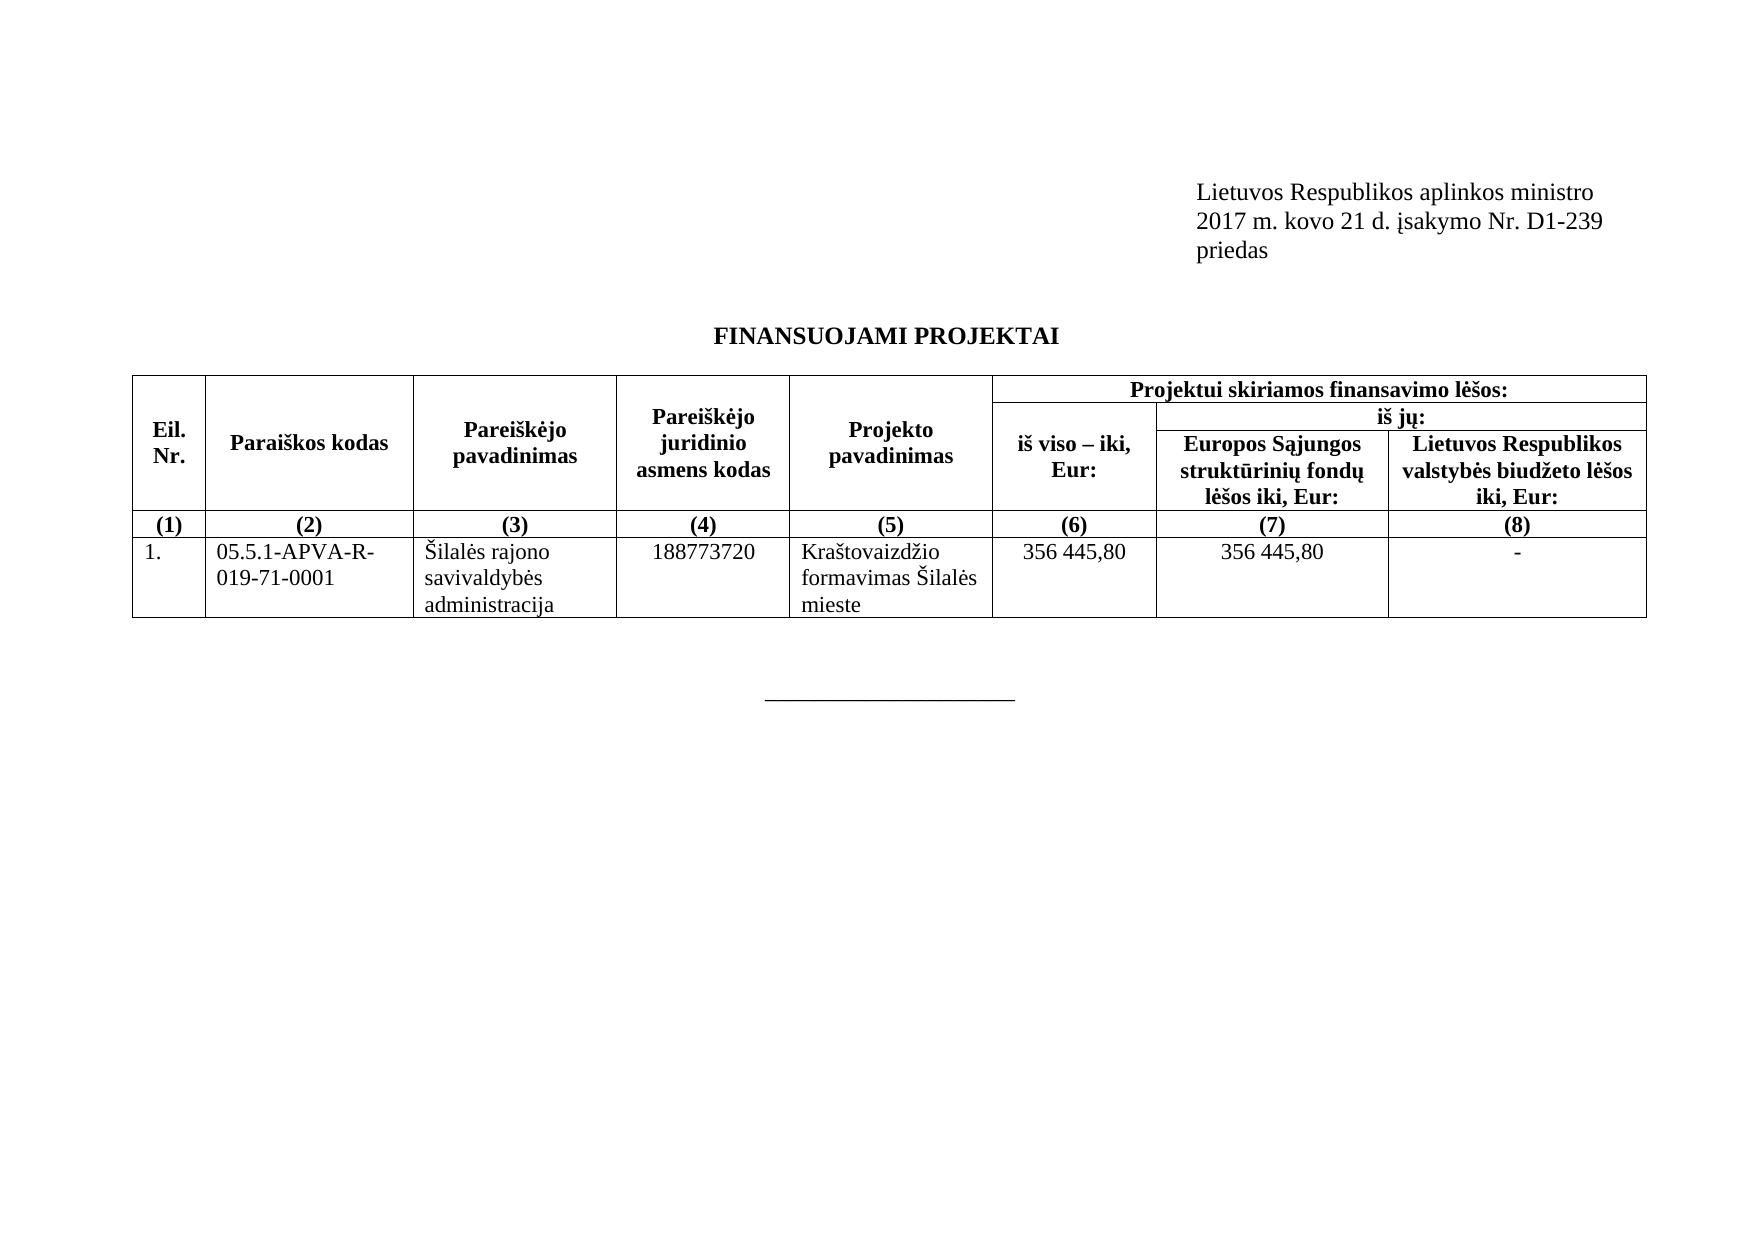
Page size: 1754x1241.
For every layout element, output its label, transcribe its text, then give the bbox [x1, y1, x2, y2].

text Lietuvos Respublikos aplinkos ministro [546, 177, 1646, 206]
table_cell (6) [993, 511, 1156, 537]
table_cell iš jų: [1157, 403, 1646, 429]
table_cell 356 445,80 [1157, 538, 1388, 617]
table_header Projekto pavadinimas [790, 376, 992, 509]
table_header Paraiškos kodas [206, 376, 413, 509]
table_cell 188773720 [617, 538, 789, 617]
table_cell Lietuvos Respublikos valstybės biudžeto lėšos iki, Eur: [1389, 431, 1646, 509]
table_header Pareiškėjo juridinio asmens kodas [617, 376, 789, 509]
table_cell (8) [1389, 511, 1646, 537]
table_header Projektui skiriamos finansavimo lėšos: [993, 376, 1646, 402]
table_cell (1) [133, 511, 205, 537]
text ____________________ [133, 676, 1646, 704]
table_cell (2) [206, 511, 413, 537]
table_header Pareiškėjo pavadinimas [414, 376, 616, 509]
table_cell 05.5.1-APVA-R-019-71-0001 [206, 538, 413, 617]
table_cell - [1389, 538, 1646, 617]
table_cell (4) [617, 511, 789, 537]
table_cell 356 445,80 [993, 538, 1156, 617]
table_cell iš viso – iki, Eur: [993, 403, 1156, 509]
table_cell Europos Sąjungos struktūrinių fondų lėšos iki, Eur: [1157, 431, 1388, 509]
table_cell (7) [1157, 511, 1388, 537]
table_cell Šilalės rajono savivaldybės administracija [414, 538, 616, 617]
table_cell Kraštovaizdžio formavimas Šilalės mieste [790, 538, 992, 617]
table_header Eil. Nr. [133, 376, 205, 509]
text 2017 m. kovo 21 d. įsakymo Nr. D1-239 [546, 206, 1646, 235]
text priedas [546, 235, 1646, 263]
text FINANSUOJAMI PROJEKTAI [133, 321, 1646, 350]
table_cell (3) [414, 511, 616, 537]
table_cell (5) [790, 511, 992, 537]
table_cell 1. [133, 538, 205, 617]
